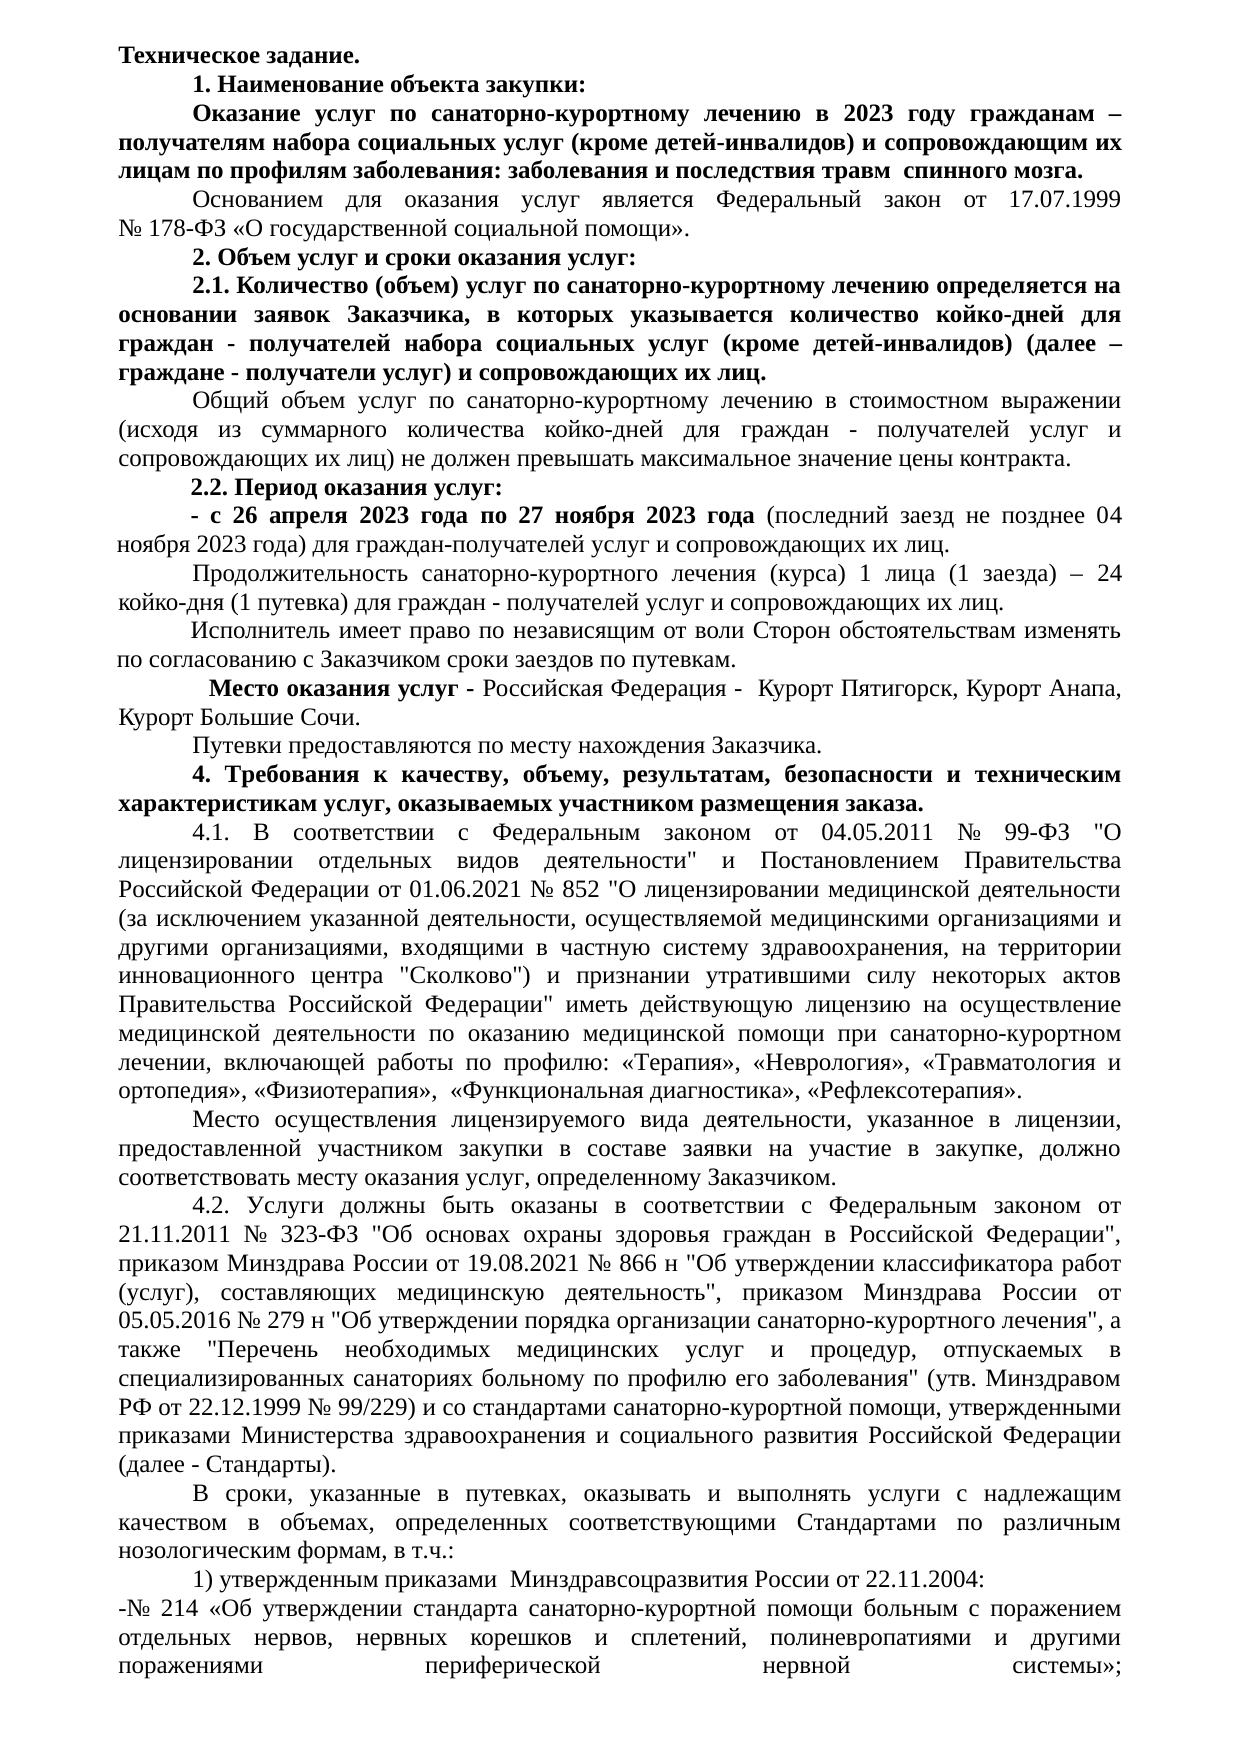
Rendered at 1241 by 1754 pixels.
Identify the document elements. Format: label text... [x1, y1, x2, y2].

text Исполнитель имеет право по независящим от воли Сторон обстоятельствам изменять по согласованию с Заказчиком сроки заездов по путевкам. [117, 616, 1122, 673]
text 4.2. Услуги должны быть оказаны в соответствии с Федеральным законом от 21.11.2011 № 323-ФЗ "Об основах охраны здоровья граждан в Российской Федерации", приказом Минздрава России от 19.08.2021 № 866 н "Об утверждении классификатора работ (услуг), составляющих медицинскую деятельность", приказом Минздрава России от 05.05.2016 № 279 н "Об утверждении порядка организации санаторно-курортного лечения", а также "Перечень необходимых медицинских услуг и процедур, отпускаемых в специализированных санаториях больному по профилю его заболевания" (утв. Минздравом РФ от 22.12.1999 № 99/229) и со стандартами санаторно-курортной помощи, утвержденными приказами Министерства здравоохранения и социального развития Российской Федерации (далее - Стандарты). [118, 1191, 1122, 1478]
text Место осуществления лицензируемого вида деятельности, указанное в лицензии, предоставленной участником закупки в составе заявки на участие в закупке, должно соответствовать месту оказания услуг, определенному Заказчиком. [118, 1104, 1122, 1191]
text 2. Объем услуг и сроки оказания услуг: [118, 242, 1122, 271]
text Основанием для оказания услуг является Федеральный закон от 17.07.1999 № 178-ФЗ «О государственной социальной помощи». [118, 184, 1122, 242]
text Продолжительность санаторно-курортного лечения (курса) 1 лица (1 заезда) – 24 койко-дня (1 путевка) для граждан - получателей услуг и сопровождающих их лиц. [118, 558, 1122, 616]
text 2.2. Период оказания услуг: [117, 472, 1122, 501]
text Место оказания услуг - Российская Федерация - Курорт Пятигорск, Курорт Анапа, Курорт Большие Сочи. [118, 673, 1122, 731]
text Общий объем услуг по санаторно-курортному лечению в стоимостном выражении (исходя из суммарного количества койко-дней для граждан - получателей услуг и сопровождающих их лиц) не должен превышать максимальное значение цены контракта. [118, 386, 1122, 472]
text 4. Требования к качеству, объему, результатам, безопасности и техническим характеристикам услуг, оказываемых участником размещения заказа. [118, 759, 1122, 817]
text 4.1. В соответствии с Федеральным законом от 04.05.2011 № 99-ФЗ "О лицензировании отдельных видов деятельности" и Постановлением Правительства Российской Федерации от 01.06.2021 № 852 "О лицензировании медицинской деятельности (за исключением указанной деятельности, осуществляемой медицинскими организациями и другими организациями, входящими в частную систему здравоохранения, на территории инновационного центра "Сколково") и признании утратившими силу некоторых актов Правительства Российской Федерации" иметь действующую лицензию на осуществление медицинской деятельности по оказанию медицинской помощи при санаторно-курортном лечении, включающей работы по профилю: «Терапия», «Неврология», «Травматология и ортопедия», «Физиотерапия», «Функциональная диагностика», «Рефлексотерапия». [118, 817, 1122, 1104]
text Техническое задание. [118, 41, 1122, 69]
text В сроки, указанные в путевках, оказывать и выполнять услуги с надлежащим качеством в объемах, определенных соответствующими Стандартами по различным нозологическим формам, в т.ч.: 1) утвержденным приказами Минздравсоцразвития России от 22.11.2004: [118, 1478, 1122, 1593]
text Оказание услуг по санаторно-курортному лечению в 2023 году гражданам – получателям набора социальных услуг (кроме детей-инвалидов) и сопровождающим их лицам по профилям заболевания: заболевания и последствия травм спинного мозга. [118, 98, 1122, 184]
text 1. Наименование объекта закупки: [118, 69, 1122, 98]
text Путевки предоставляются по месту нахождения Заказчика. [118, 731, 1122, 759]
text 2.1. Количество (объем) услуг по санаторно-курортному лечению определяется на основании заявок Заказчика, в которых указывается количество койко-дней для граждан - получателей набора социальных услуг (кроме детей-инвалидов) (далее – граждане - получатели услуг) и сопровождающих их лиц. [118, 271, 1122, 386]
text - с 26 апреля 2023 года по 27 ноября 2023 года (последний заезд не позднее 04 ноября 2023 года) для граждан-получателей услуг и сопровождающих их лиц. [117, 501, 1122, 558]
text -№ 214 «Об утверждении стандарта санаторно-курортной помощи больным с поражением отдельных нервов, нервных корешков и сплетений, полиневропатиями и другими поражениями периферической нервной системы»; [118, 1593, 1122, 1679]
